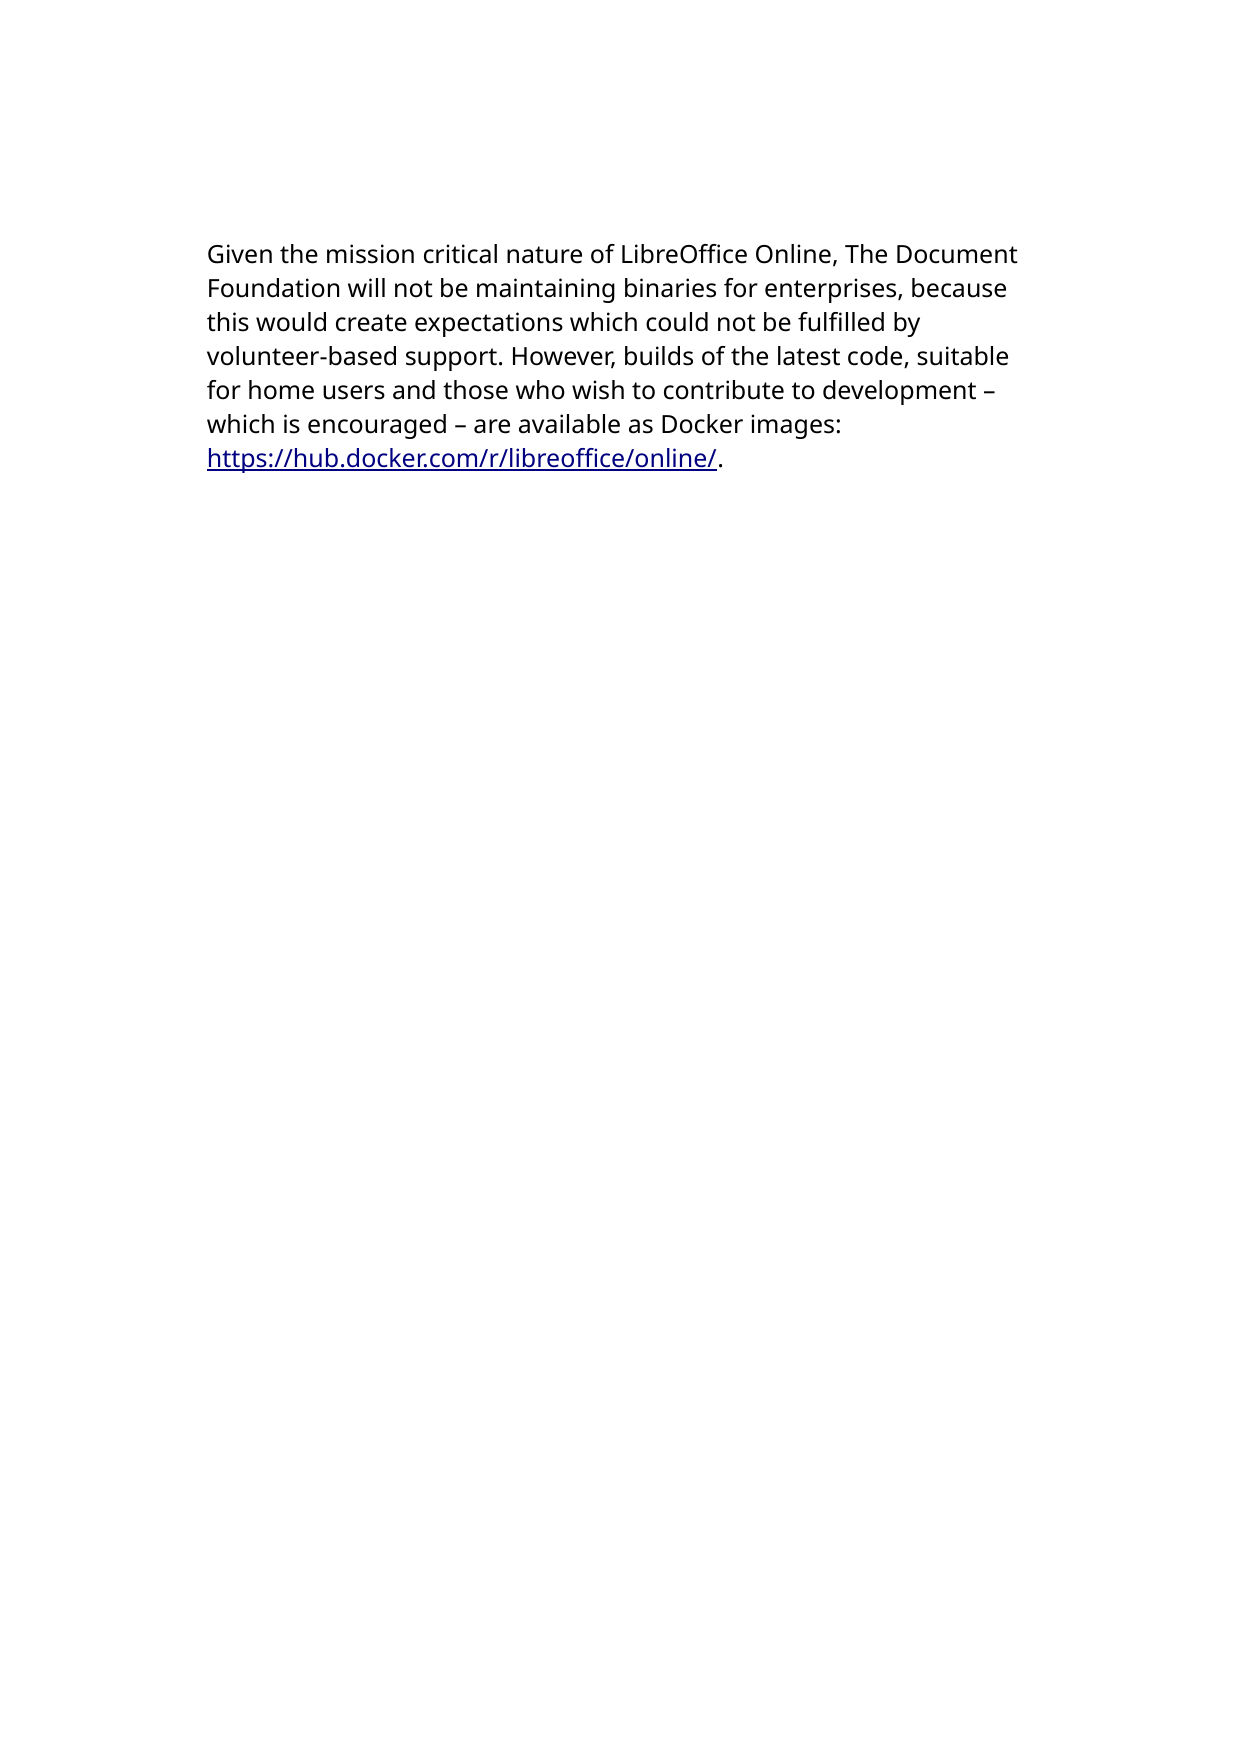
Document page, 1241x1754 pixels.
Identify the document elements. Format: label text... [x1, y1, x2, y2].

text Given the mission critical nature of LibreOffice Online, The Document Foundation will not be maintaining binaries for enterprises, because this would create expectations which could not be fulfilled by volunteer-based support. However, builds of the latest code, suitable for home users and those who wish to contribute to development – which is encouraged – are available as Docker images: https://hub.docker.com/r/libreoffice/online/. [207, 236, 1033, 475]
